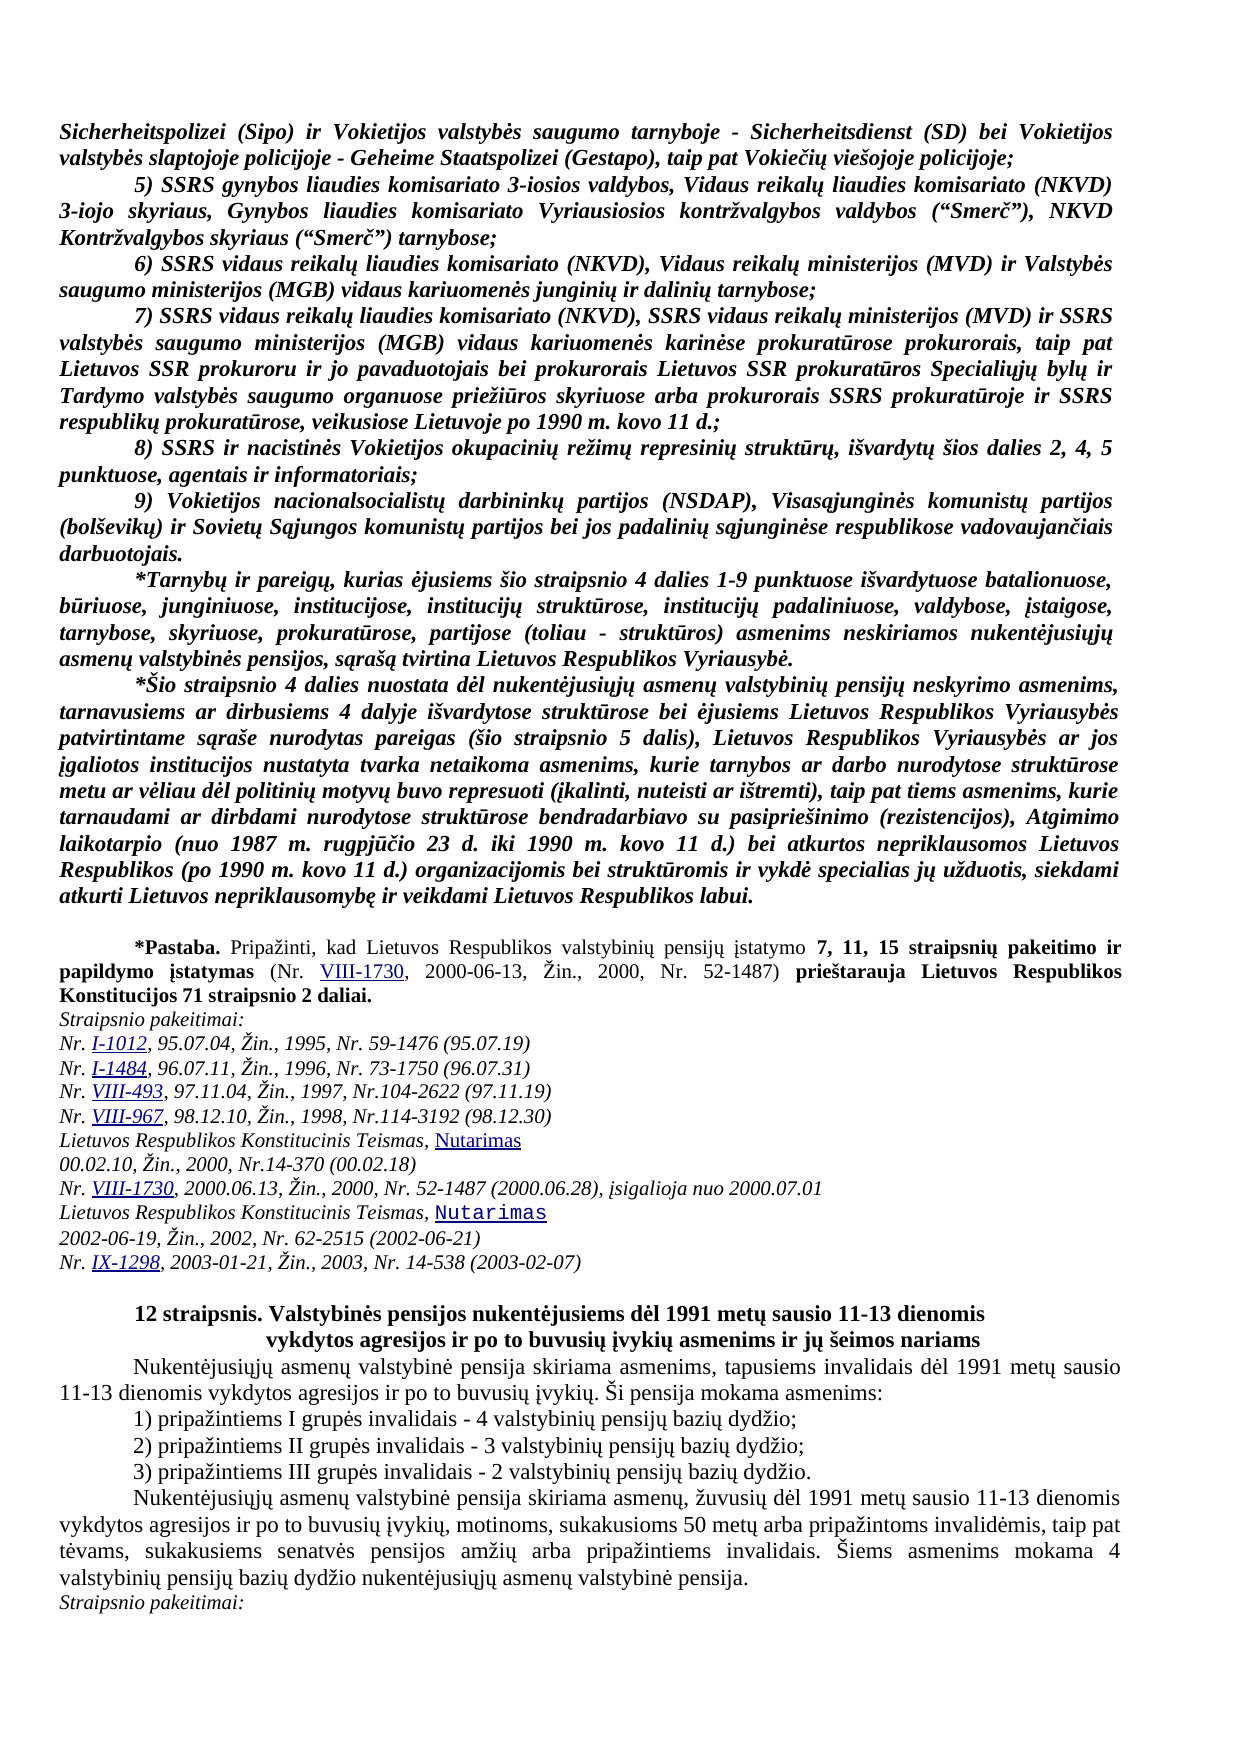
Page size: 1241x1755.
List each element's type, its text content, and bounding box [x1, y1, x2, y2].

text Straipsnio pakeitimai: [59, 1007, 1122, 1031]
text Nukentėjusiųjų asmenų valstybinė pensija skiriama asmenims, tapusiems invalidais dėl 1991 metų sausio 11-13 dienomis vykdytos agresijos ir po to buvusių įvykių. Ši pensija mokama asmenims: [59, 1353, 1122, 1405]
text Nukentėjusiųjų asmenų valstybinė pensija skiriama asmenų, žuvusių dėl 1991 metų sausio 11-13 dienomis vykdytos agresijos ir po to buvusių įvykių, motinoms, sukakusioms 50 metų arba pripažintoms invalidėmis, taip pat tėvams, sukakusiems senatvės pensijos amžių arba pripažintiems invalidais. Šiems asmenims mokama 4 valstybinių pensijų bazių dydžio nukentėjusiųjų asmenų valstybinė pensija. [59, 1484, 1122, 1590]
text 1) pripažintiems I grupės invalidais - 4 valstybinių pensijų bazių dydžio; [59, 1405, 1122, 1432]
text Nr. I-1484, 96.07.11, Žin., 1996, Nr. 73-1750 (96.07.31) [59, 1055, 1122, 1079]
text 3) pripažintiems III grupės invalidais - 2 valstybinių pensijų bazių dydžio. [59, 1458, 1122, 1484]
text 9) Vokietijos nacionalsocialistų darbininkų partijos (NSDAP), Visasąjunginės komunistų partijos (bolševikų) ir Sovietų Sąjungos komunistų partijos bei jos padalinių sąjunginėse respublikose vadovaujančiais darbuotojais. [59, 487, 1116, 566]
text 8) SSRS ir nacistinės Vokietijos okupacinių režimų represinių struktūrų, išvardytų šios dalies 2, 4, 5 punktuose, agentais ir informatoriais; [59, 434, 1116, 487]
text Nr. I-1012, 95.07.04, Žin., 1995, Nr. 59-1476 (95.07.19) [59, 1031, 1122, 1055]
text *Pastaba. Pripažinti, kad Lietuvos Respublikos valstybinių pensijų įstatymo 7, 11, 15 straipsnių pakeitimo ir papildymo įstatymas (Nr. VIII-1730, 2000-06-13, Žin., 2000, Nr. 52-1487) prieštarauja Lietuvos Respublikos Konstitucijos 71 straipsnio 2 daliai. [59, 935, 1122, 1007]
text Straipsnio pakeitimai: [59, 1590, 1122, 1614]
text Nr. VIII-493, 97.11.04, Žin., 1997, Nr.104-2622 (97.11.19) [59, 1079, 1122, 1103]
text 12 straipsnis. Valstybinės pensijos nukentėjusiems dėl 1991 metų sausio 11-13 dienomis [134, 1300, 1122, 1326]
text *Šio straipsnio 4 dalies nuostata dėl nukentėjusiųjų asmenų valstybinių pensijų neskyrimo asmenims, tarnavusiems ar dirbusiems 4 dalyje išvardytose struktūrose bei ėjusiems Lietuvos Respublikos Vyriausybės patvirtintame sąraše nurodytas pareigas (šio straipsnio 5 dalis), Lietuvos Respublikos Vyriausybės ar jos įgaliotos institucijos nustatyta tvarka netaikoma asmenims, kurie tarnybos ar darbo nurodytose struktūrose metu ar vėliau dėl politinių motyvų buvo represuoti (įkalinti, nuteisti ar ištremti), taip pat tiems asmenims, kurie tarnaudami ar dirbdami nurodytose struktūrose bendradarbiavo su pasipriešinimo (rezistencijos), Atgimimo laikotarpio (nuo 1987 m. rugpjūčio 23 d. iki 1990 m. kovo 11 d.) bei atkurtos nepriklausomos Lietuvos Respublikos (po 1990 m. kovo 11 d.) organizacijomis bei struktūromis ir vykdė specialias jų užduotis, siekdami atkurti Lietuvos nepriklausomybę ir veikdami Lietuvos Respublikos labui. [59, 672, 1122, 909]
text 7) SSRS vidaus reikalų liaudies komisariato (NKVD), SSRS vidaus reikalų ministerijos (MVD) ir SSRS valstybės saugumo ministerijos (MGB) vidaus kariuomenės karinėse prokuratūrose prokurorais, taip pat Lietuvos SSR prokuroru ir jo pavaduotojais bei prokurorais Lietuvos SSR prokuratūros Specialiųjų bylų ir Tardymo valstybės saugumo organuose priežiūros skyriuose arba prokurorais SSRS prokuratūroje ir SSRS respublikų prokuratūrose, veikusiose Lietuvoje po 1990 m. kovo 11 d.; [59, 303, 1116, 434]
text *Tarnybų ir pareigų, kurias ėjusiems šio straipsnio 4 dalies 1-9 punktuose išvardytuose batalionuose, būriuose, junginiuose, institucijose, institucijų struktūrose, institucijų padaliniuose, valdybose, įstaigose, tarnybose, skyriuose, prokuratūrose, partijose (toliau - struktūros) asmenims neskiriamos nukentėjusiųjų asmenų valstybinės pensijos, sąrašą tvirtina Lietuvos Respublikos Vyriausybė. [59, 566, 1116, 672]
text 2002-06-19, Žin., 2002, Nr. 62-2515 (2002-06-21) [59, 1226, 1122, 1249]
text Lietuvos Respublikos Konstitucinis Teismas, Nutarimas [59, 1128, 1122, 1152]
text vykdytos agresijos ir po to buvusių įvykių asmenims ir jų šeimos nariams [266, 1326, 1122, 1353]
text 00.02.10, Žin., 2000, Nr.14-370 (00.02.18) [59, 1152, 1122, 1176]
text Nr. VIII-967, 98.12.10, Žin., 1998, Nr.114-3192 (98.12.30) [59, 1103, 1122, 1128]
text 2) pripažintiems II grupės invalidais - 3 valstybinių pensijų bazių dydžio; [59, 1432, 1122, 1458]
text Nr. VIII-1730, 2000.06.13, Žin., 2000, Nr. 52-1487 (2000.06.28), įsigalioja nuo 2000.07.01 [59, 1176, 1122, 1200]
text 5) SSRS gynybos liaudies komisariato 3-iosios valdybos, Vidaus reikalų liaudies komisariato (NKVD) 3-iojo skyriaus, Gynybos liaudies komisariato Vyriausiosios kontržvalgybos valdybos (“Smerč”), NKVD Kontržvalgybos skyriaus (“Smerč”) tarnybose; [59, 171, 1116, 250]
text 6) SSRS vidaus reikalų liaudies komisariato (NKVD), Vidaus reikalų ministerijos (MVD) ir Valstybės saugumo ministerijos (MGB) vidaus kariuomenės junginių ir dalinių tarnybose; [59, 250, 1116, 303]
text - Sicherheitspolizei (Sipo) ir Vokietijos valstybės saugumo tarnyboje - Sicherheitsdienst (SD) bei Vokietijos valstybės slaptojoje policijoje - Geheime Staatspolizei (Gestapo), taip pat Vokiečių viešojoje policijoje; [59, 118, 1116, 171]
text Lietuvos Respublikos Konstitucinis Teismas, Nutarimas [59, 1200, 1122, 1226]
text Nr. IX-1298, 2003-01-21, Žin., 2003, Nr. 14-538 (2003-02-07) [59, 1249, 1122, 1274]
